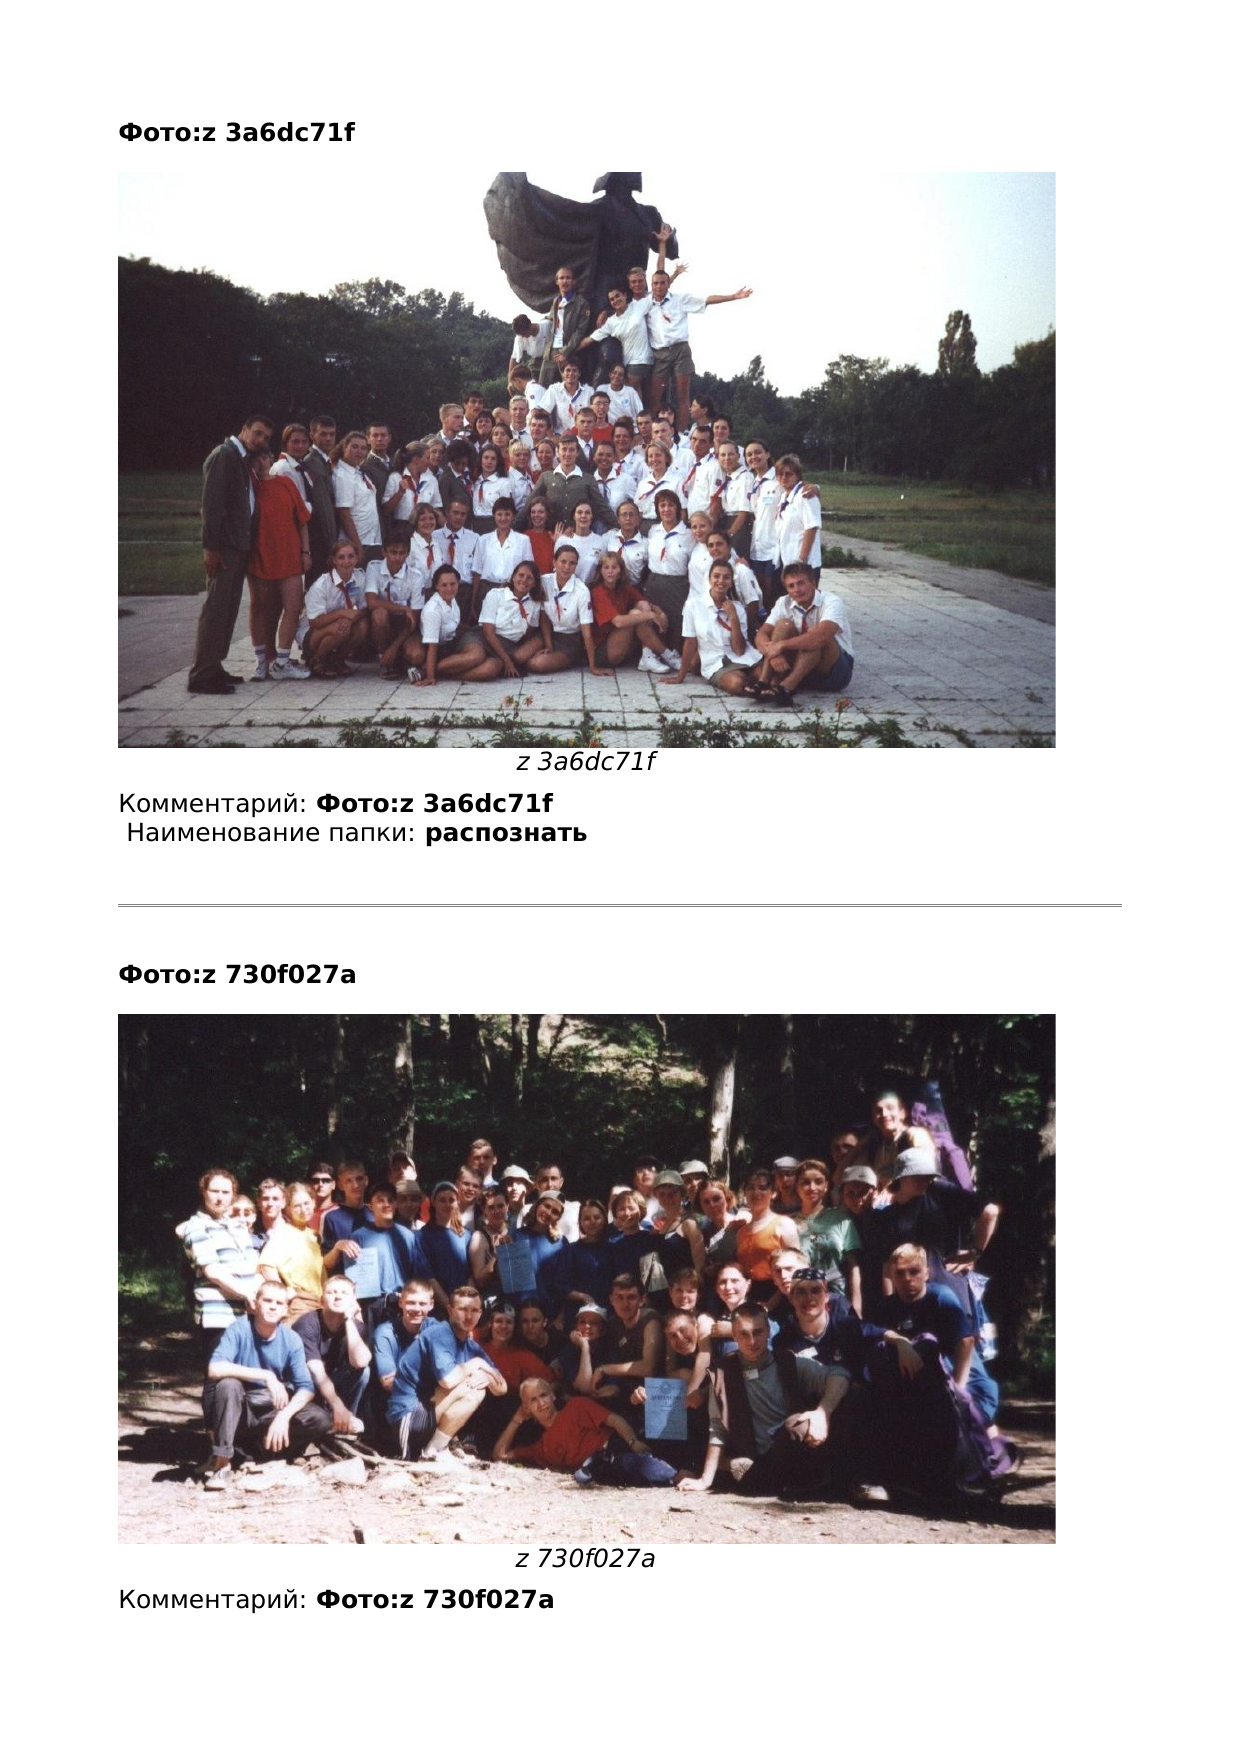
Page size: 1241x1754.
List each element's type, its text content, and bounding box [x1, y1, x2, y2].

subtitle Фото:z 730f027a [118, 961, 1122, 990]
text Комментарий: Фото:z 3a6dc71f Наименование папки: распознать [118, 789, 1122, 877]
text Комментарий: Фото:z 730f027a [118, 1585, 1122, 1614]
picture [118, 172, 1056, 748]
text z 3a6dc71f [118, 748, 1056, 777]
picture [118, 1014, 1056, 1544]
text z 730f027a [118, 1544, 1056, 1573]
subtitle Фото:z 3a6dc71f [118, 118, 1122, 147]
